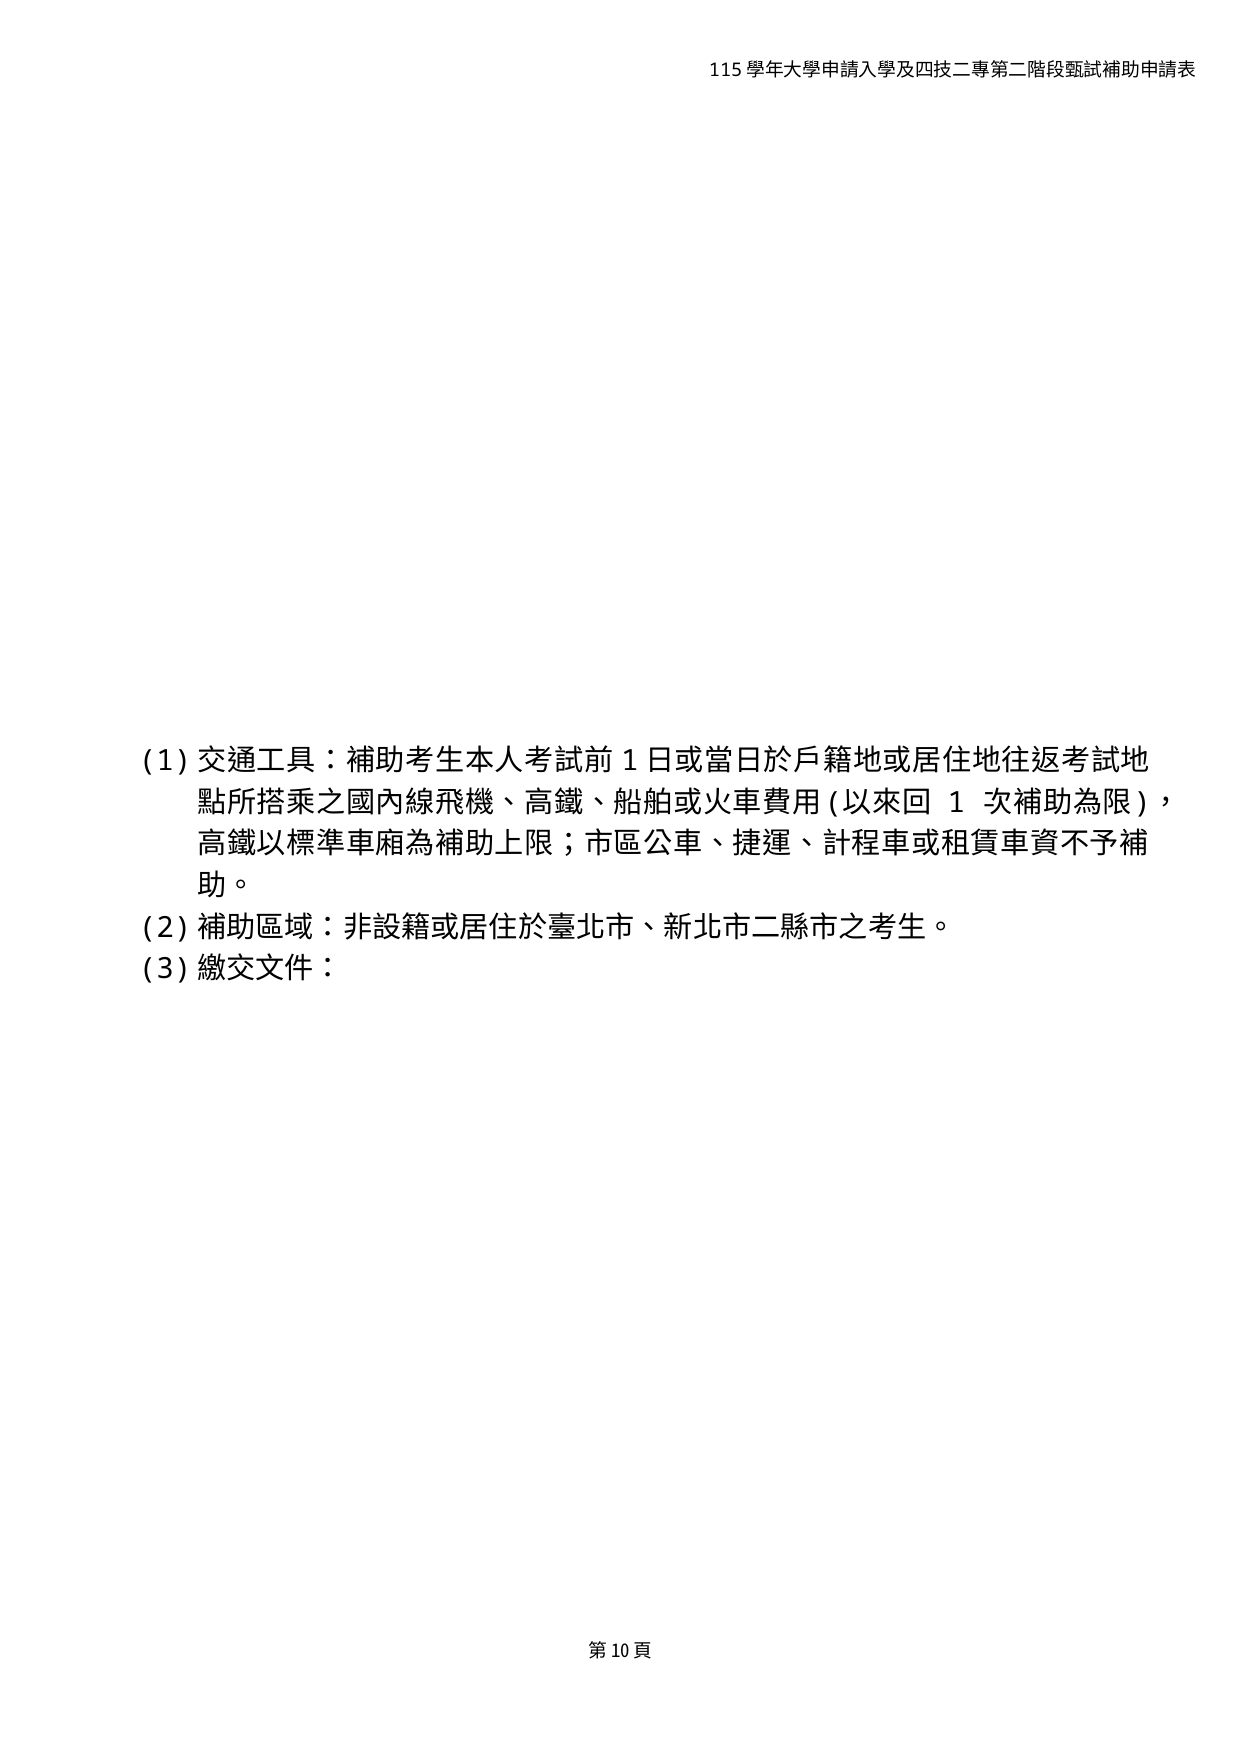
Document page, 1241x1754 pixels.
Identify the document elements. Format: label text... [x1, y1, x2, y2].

list 補助區域：非設籍或居住於臺北市、新北市二縣市之考生。 [139, 904, 1152, 946]
list 繳交文件： [139, 946, 1152, 987]
list 交通工具：補助考生本人考試前1日或當日於戶籍地或居住地往返考試地點所搭乘之國內線飛機、高鐵、船舶或火車費用(以來回 1 次補助為限)，高鐵以標準車廂為補助上限；市區公車、捷運、計程車或租賃車資不予補助。 [139, 737, 1152, 904]
